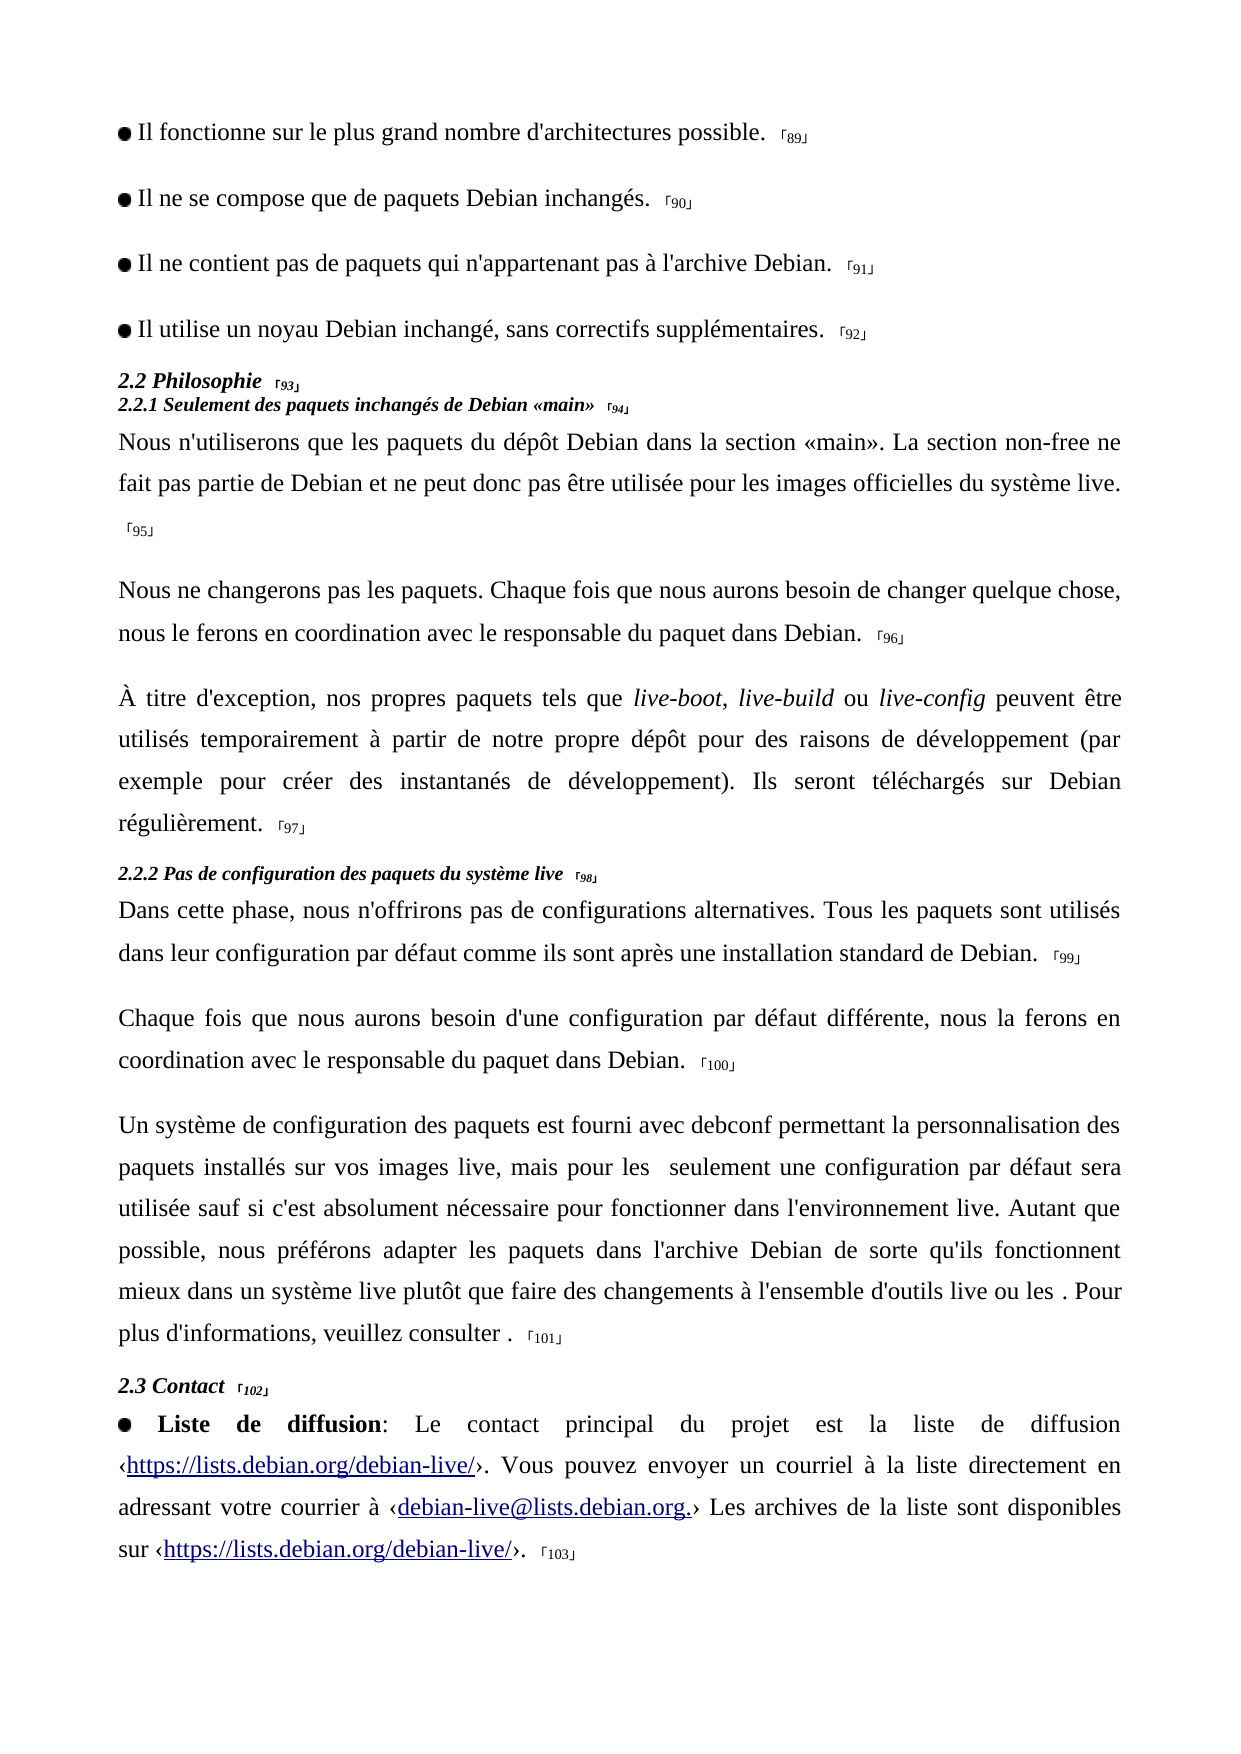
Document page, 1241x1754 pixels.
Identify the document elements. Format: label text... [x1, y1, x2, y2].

text À titre d'exception, nos propres paquets tels que live-boot, live-build ou live-config peuvent être utilisés temporairement à partir de notre propre dépôt pour des raisons de développement (par exemple pour créer des instantanés de développement). Ils seront téléchargés sur Debian régulièrement. 「97」 [118, 684, 1122, 837]
subtitle 2.3 Contact 「102」 [118, 1373, 1122, 1398]
subtitle 2.2.2 Pas de configuration des paquets du système live 「98」 [118, 862, 1122, 885]
picture [118, 324, 132, 338]
text Chaque fois que nous aurons besoin d'une configuration par défaut différente, nous la ferons en coordination avec le responsable du paquet dans Debian. 「100」 [118, 1004, 1122, 1073]
text Nous ne changerons pas les paquets. Chaque fois que nous aurons besoin de changer quelque chose, nous le ferons en coordination avec le responsable du paquet dans Debian. 「96」 [118, 577, 1122, 646]
subtitle 2.2.1 Seulement des paquets inchangés de Debian «main» 「94」 [118, 394, 1122, 416]
text Il ne se compose que de paquets Debian inchangés. 「90」 [118, 184, 1122, 212]
text Nous n'utiliserons que les paquets du dépôt Debian dans la section «main». La section non-free ne fait pas partie de Debian et ne peut donc pas être utilisée pour les images officielles du système live. 「95」 [118, 428, 1122, 539]
text Il ne contient pas de paquets qui n'appartenant pas à l'archive Debian. 「91」 [118, 249, 1122, 277]
picture [118, 127, 132, 141]
text Il fonctionne sur le plus grand nombre d'architectures possible. 「89」 [118, 118, 1122, 146]
text Il utilise un noyau Debian inchangé, sans correctifs supplémentaires. 「92」 [118, 315, 1122, 343]
text Liste de diffusion: Le contact principal du projet est la liste de diffusion ‹https://lists.debian.org/debian-live/›. Vous pouvez envoyer un courriel à la liste directement en adressant votre courrier à ‹debian-live@lists.debian.org.› Les archives de la liste sont disponibles sur ‹https://lists.debian.org/debian-live/›. 「103」 [118, 1410, 1122, 1562]
subtitle 2.2 Philosophie 「93」 [118, 368, 1122, 394]
picture [118, 1418, 132, 1432]
text Un système de configuration des paquets est fourni avec debconf permettant la personnalisation des paquets installés sur vos images live, mais pour les images live précompilées seulement une configuration par défaut sera utilisée sauf si c'est absolument nécessaire pour fonctionner dans l'environnement live. Autant que possible, nous préférons adapter les paquets dans l'archive Debian de sorte qu'ils fonctionnent mieux dans un système live plutôt que faire des changements à l'ensemble d'outils live ou les configurations des images live. Pour plus d'informations, veuillez consulter Vue d'ensemble de la personnalisation. 「101」 [118, 1111, 1122, 1347]
text Dans cette phase, nous n'offrirons pas de configurations alternatives. Tous les paquets sont utilisés dans leur configuration par défaut comme ils sont après une installation standard de Debian. 「99」 [118, 897, 1122, 966]
picture [118, 258, 132, 272]
picture [118, 193, 132, 207]
